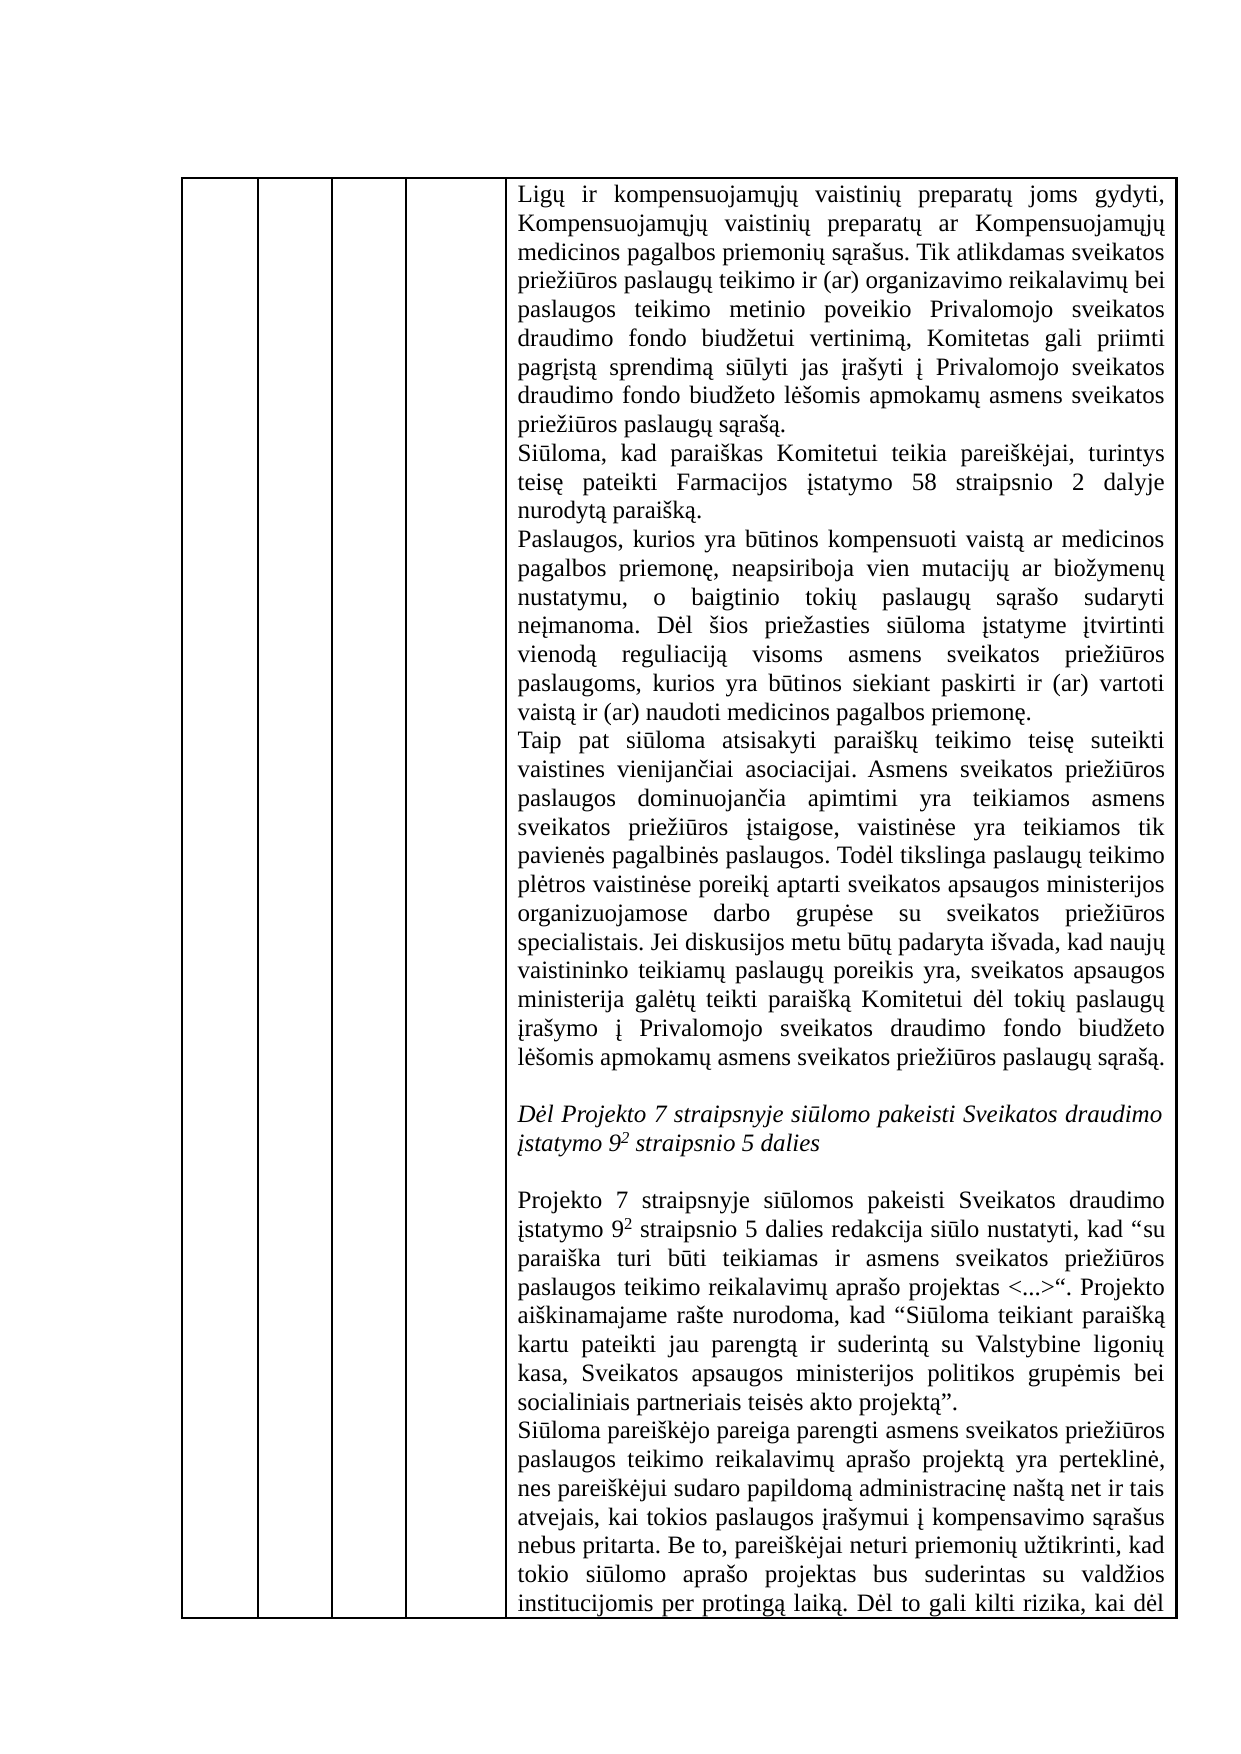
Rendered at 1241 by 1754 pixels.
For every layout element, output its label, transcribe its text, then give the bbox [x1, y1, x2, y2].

table_cell [333, 179, 405, 1617]
table_cell Ligų ir kompensuojamųjų vaistinių preparatų joms gydyti, Kompensuojamųjų vaistinių preparatų ar Kompensuojamųjų medicinos pagalbos priemonių sąrašus. Tik atlikdamas sveikatos priežiūros paslaugų teikimo ir (ar) organizavimo reikalavimų bei paslaugos teikimo metinio poveikio Privalomojo sveikatos draudimo fondo biudžetui vertinimą, Komitetas gali priimti pagrįstą sprendimą siūlyti jas įrašyti į Privalomojo sveikatos draudimo fondo biudžeto lėšomis apmokamų asmens sveikatos priežiūros paslaugų sąrašą. Siūloma, kad paraiškas Komitetui teikia pareiškėjai, turintys teisę pateikti Farmacijos įstatymo 58 straipsnio 2 dalyje nurodytą paraišką. Paslaugos, kurios yra būtinos kompensuoti vaistą ar medicinos pagalbos priemonę, neapsiriboja vien mutacijų ar biožymenų nustatymu, o baigtinio tokių paslaugų sąrašo sudaryti neįmanoma. Dėl šios priežasties siūloma įstatyme įtvirtinti vienodą reguliaciją visoms asmens sveikatos priežiūros paslaugoms, kurios yra būtinos siekiant paskirti ir (ar) vartoti vaistą ir (ar) naudoti medicinos pagalbos priemonę. Taip pat siūloma atsisakyti paraiškų teikimo teisę suteikti vaistines vienijančiai asociacijai. Asmens sveikatos priežiūros paslaugos dominuojančia apimtimi yra teikiamos asmens sveikatos priežiūros įstaigose, vaistinėse yra teikiamos tik pavienės pagalbinės paslaugos. Todėl tikslinga paslaugų teikimo plėtros vaistinėse poreikį aptarti sveikatos apsaugos ministerijos organizuojamose darbo grupėse su sveikatos priežiūros specialistais. Jei diskusijos metu būtų padaryta išvada, kad naujų vaistininko teikiamų paslaugų poreikis yra, sveikatos apsaugos ministerija galėtų teikti paraišką Komitetui dėl tokių paslaugų įrašymo į Privalomojo sveikatos draudimo fondo biudžeto lėšomis apmokamų asmens sveikatos priežiūros paslaugų sąrašą. Dėl Projekto 7 straipsnyje siūlomo pakeisti Sveikatos draudimo įstatymo 92 straipsnio 5 dalies Projekto 7 straipsnyje siūlomos pakeisti Sveikatos draudimo įstatymo 92 straipsnio 5 dalies redakcija siūlo nustatyti, kad “su paraiška turi būti teikiamas ir asmens sveikatos priežiūros paslaugos teikimo reikalavimų aprašo projektas <...>“. Projekto aiškinamajame rašte nurodoma, kad “Siūloma teikiant paraišką kartu pateikti jau parengtą ir suderintą su Valstybine ligonių kasa, Sveikatos apsaugos ministerijos politikos grupėmis bei socialiniais partneriais teisės akto projektą”. Siūloma pareiškėjo pareiga parengti asmens sveikatos priežiūros paslaugos teikimo reikalavimų aprašo projektą yra perteklinė, nes pareiškėjui sudaro papildomą administracinę naštą net ir tais atvejais, kai tokios paslaugos įrašymui į kompensavimo sąrašus nebus pritarta. Be to, pareiškėjai neturi priemonių užtikrinti, kad tokio siūlomo aprašo projektas bus suderintas su valdžios institucijomis per protingą laiką. Dėl to gali kilti rizika, kai dėl [507, 179, 1175, 1617]
table_cell [183, 179, 257, 1617]
table_cell [407, 179, 505, 1617]
table_cell [259, 179, 331, 1617]
